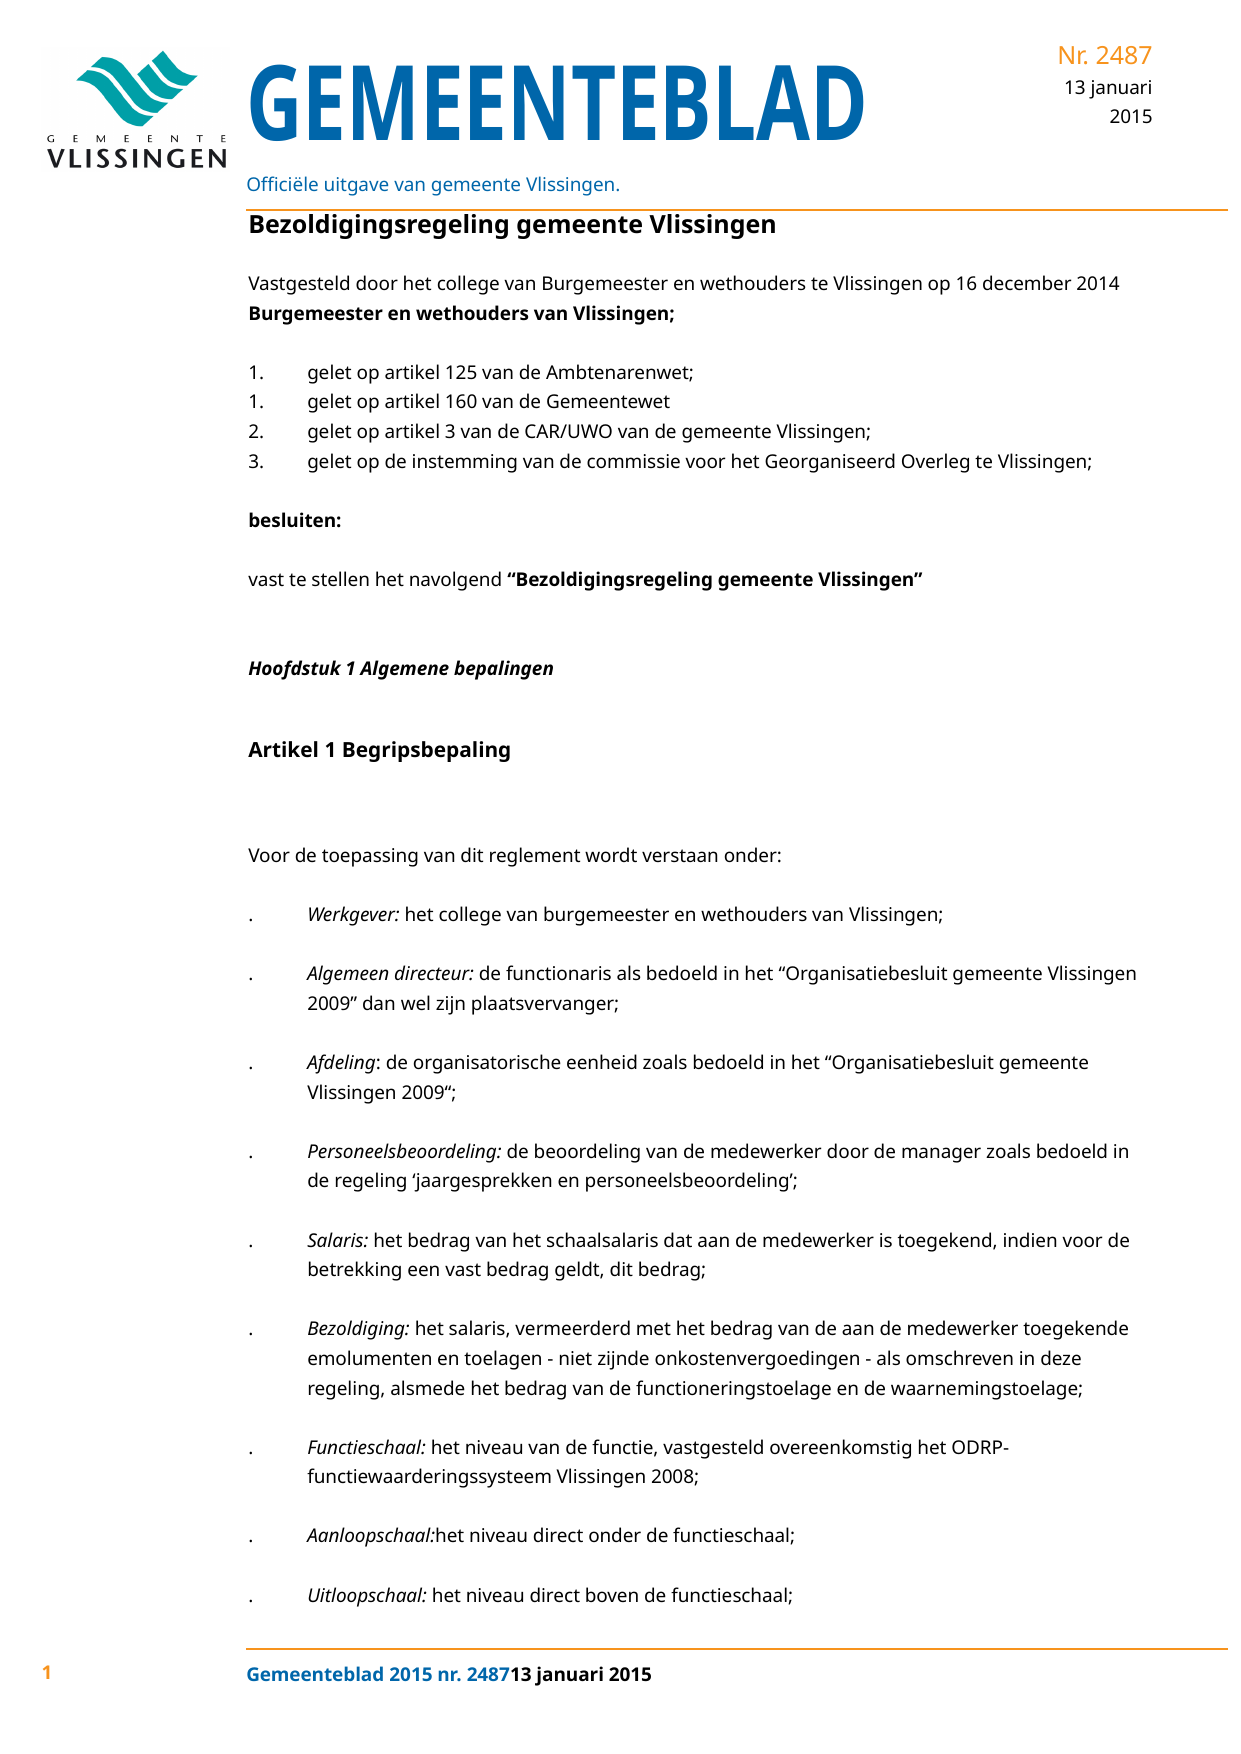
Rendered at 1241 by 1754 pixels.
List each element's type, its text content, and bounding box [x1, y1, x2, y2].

text besluiten: [248, 507, 1152, 533]
text Artikel 1 Begripsbepaling [248, 735, 1152, 763]
list gelet op artikel 125 van de Ambtenarenwet; [248, 359, 1152, 385]
list gelet op de instemming van de commissie voor het Georganiseerd Overleg te Vlissingen; [248, 448, 1152, 473]
text Hoofdstuk 1 Algemene bepalingen [248, 655, 1152, 681]
text Bezoldigingsregeling gemeente Vlissingen [248, 211, 1152, 241]
list Afdeling: de organisatorische eenheid zoals bedoeld in het “Organisatiebesluit gemeente Vlissingen 2009“; [248, 1049, 1152, 1104]
picture [41, 47, 231, 172]
text Burgemeester en wethouders van Vlissingen; [248, 300, 1152, 326]
list Salaris: het bedrag van het schaalsalaris dat aan de medewerker is toegekend, indien voor de betrekking een vast bedrag geldt, dit bedrag; [248, 1227, 1152, 1282]
list Aanloopschaal:het niveau direct onder de functieschaal; [248, 1523, 1152, 1548]
list Algemeen directeur: de functionaris als bedoeld in het “Organisatiebesluit gemeente Vlissingen 2009” dan wel zijn plaatsvervanger; [248, 961, 1152, 1016]
list Uitloopschaal: het niveau direct boven de functieschaal; [248, 1582, 1152, 1607]
text Voor de toepassing van dit reglement wordt verstaan onder: [248, 842, 1152, 868]
list gelet op artikel 3 van de CAR/UWO van de gemeente Vlissingen; [248, 418, 1152, 444]
list Werkgever: het college van burgemeester en wethouders van Vlissingen; [248, 901, 1152, 927]
list Functieschaal: het niveau van de functie, vastgesteld overeen­komstig het ODRP-functiewaarderingssysteem Vlissingen 2008; [248, 1434, 1152, 1489]
text vast te stellen het navolgend “Bezoldigingsregeling gemeente Vlissingen” [248, 566, 1152, 592]
list Personeelsbeoordeling: de beoordeling van de medewerker door de manager zoals bedoeld in de regeling ‘jaargesprekken en personeelsbeoordeling’; [248, 1138, 1152, 1193]
text Vastgesteld door het college van Burgemeester en wethouders te Vlissingen op 16 december 2014 [248, 270, 1152, 296]
list Bezoldiging: het salaris, vermeerderd met het bedrag van de aan de medewerker toegekende emolumenten en toelagen - niet zijnde onkostenvergoedingen - als omschreven in deze regeling, alsmede het bedrag van de functioneringstoelage en de waarnemingstoelage; [248, 1316, 1152, 1400]
list gelet op artikel 160 van de Gemeentewet [248, 389, 1152, 414]
